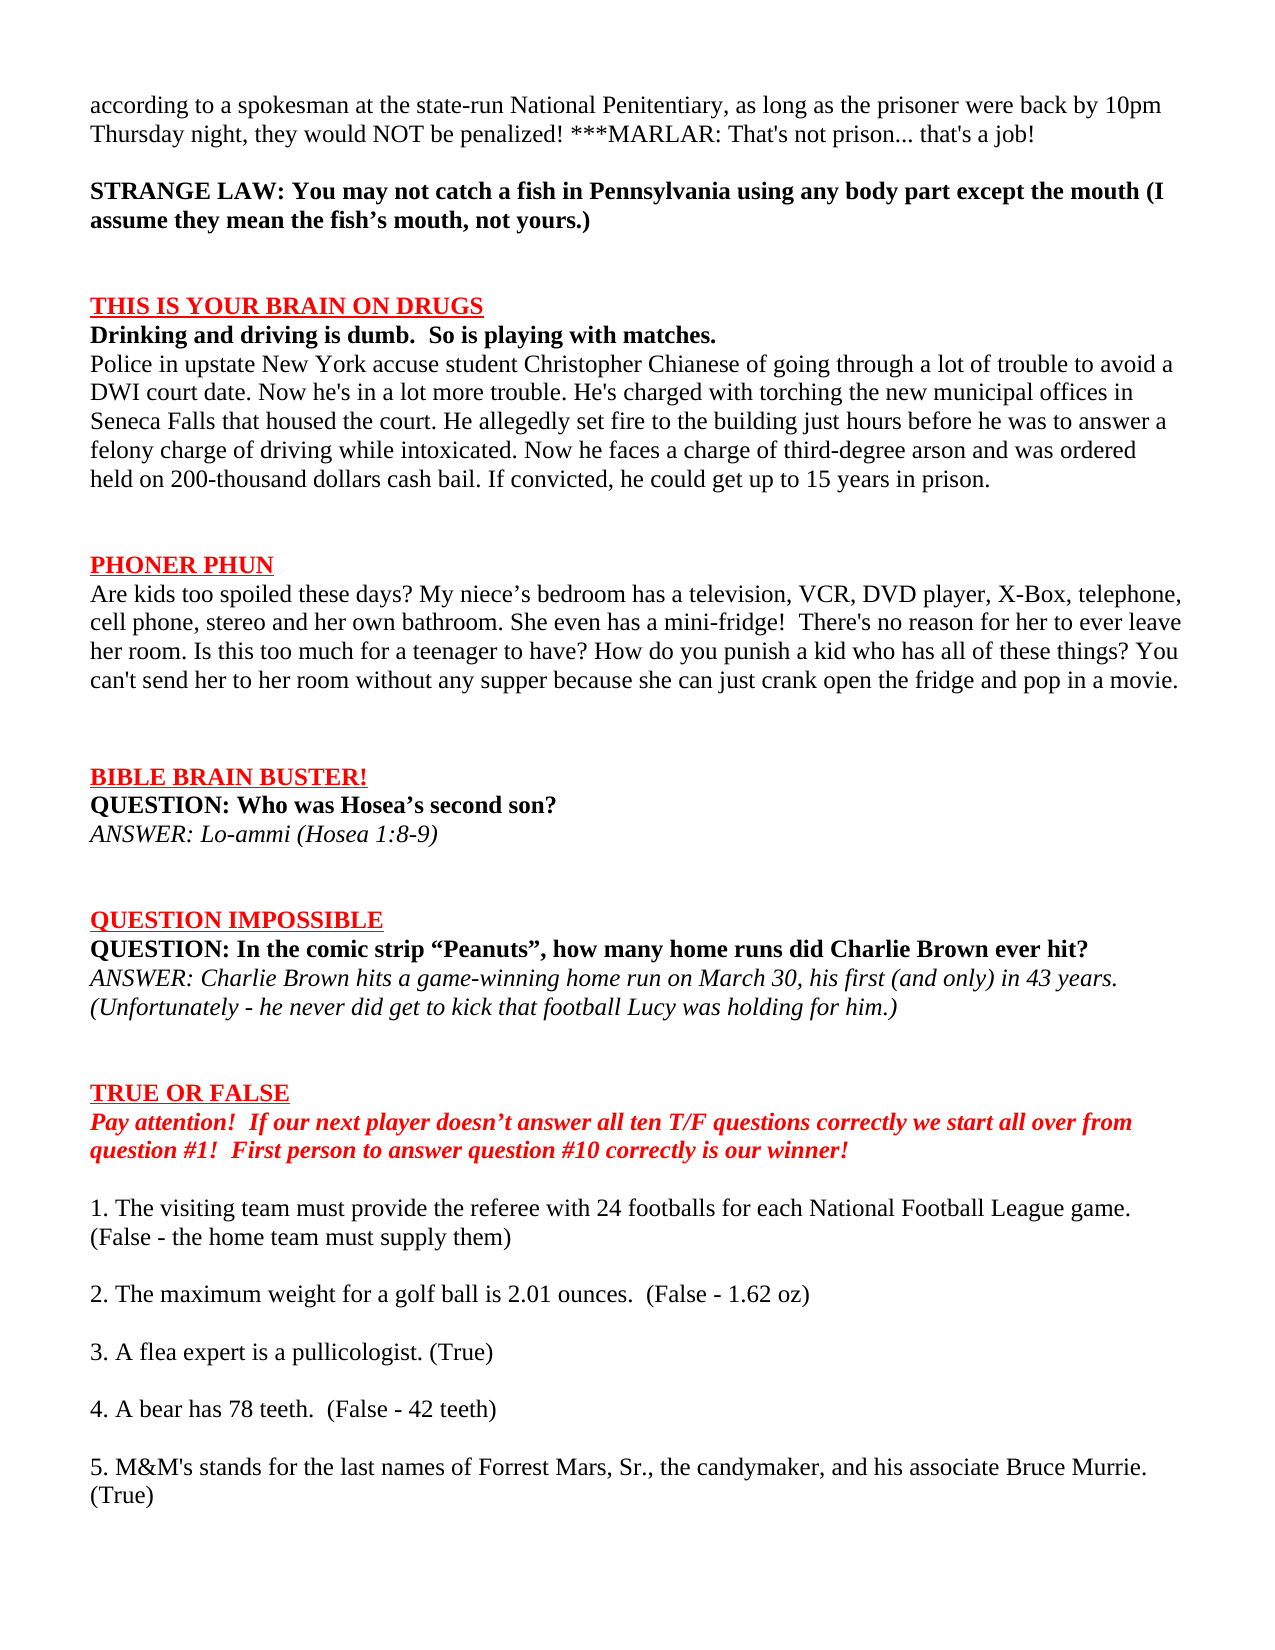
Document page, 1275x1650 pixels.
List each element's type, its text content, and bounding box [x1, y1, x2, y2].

text QUESTION IMPOSSIBLE [90, 906, 1185, 934]
text STRANGE LAW: You may not catch a fish in Pennsylvania using any body part except the mouth (I assume they mean the fish’s mouth, not yours.) [90, 176, 1185, 234]
text BIBLE BRAIN BUSTER! [90, 762, 1185, 791]
text 4. A bear has 78 teeth. (False - 42 teeth) [90, 1394, 1185, 1423]
text Are kids too spoiled these days? My niece’s bedroom has a television, VCR, DVD player, X-Box, telephone, cell phone, stereo and her own bathroom. She even has a mini-fridge! There's no reason for her to ever leave her room. Is this too much for a teenager to have? How do you punish a kid who has all of these things? You can't send her to her room without any supper because she can just crank open the fridge and pop in a movie. [90, 579, 1185, 694]
text Police in upstate New York accuse student Christopher Chianese of going through a lot of trouble to avoid a DWI court date. Now he's in a lot more trouble. He's charged with torching the new municipal offices in Seneca Falls that housed the court. He allegedly set fire to the building just hours before he was to answer a felony charge of driving while intoxicated. Now he faces a charge of third-degree arson and was ordered held on 200-thousand dollars cash bail. If convicted, he could get up to 15 years in prison. [90, 349, 1185, 492]
text 1. The visiting team must provide the referee with 24 footballs for each National Football League game. (False - the home team must supply them) [90, 1193, 1185, 1251]
text ANSWER: Charlie Brown hits a game-winning home run on March 30, his first (and only) in 43 years. (Unfortunately - he never did get to kick that football Lucy was holding for him.) [90, 963, 1185, 1021]
text PHONER PHUN [90, 550, 1185, 579]
text Pay attention! If our next player doesn’t answer all ten T/F questions correctly we start all over from question #1! First person to answer question #10 correctly is our winner! [90, 1107, 1185, 1164]
text QUESTION: Who was Hosea’s second son? [90, 791, 1185, 819]
text according to a spokesman at the state-run National Penitentiary, as long as the prisoner were back by 10pm Thursday night, they would NOT be penalized! ***MARLAR: That's not prison... that's a job! [90, 90, 1185, 147]
text Drinking and driving is dumb. So is playing with matches. [90, 320, 1185, 349]
text 3. A flea expert is a pullicologist. (True) [90, 1337, 1185, 1366]
text TRUE OR FALSE [90, 1078, 1185, 1107]
text QUESTION: In the comic strip “Peanuts”, how many home runs did Charlie Brown ever hit? [90, 934, 1185, 963]
text THIS IS YOUR BRAIN ON DRUGS [90, 291, 1185, 320]
text ANSWER: Lo-ammi (Hosea 1:8-9) [90, 819, 1185, 848]
text 2. The maximum weight for a golf ball is 2.01 ounces. (False - 1.62 oz) [90, 1279, 1185, 1308]
text 5. M&M's stands for the last names of Forrest Mars, Sr., the candymaker, and his associate Bruce Murrie. (True) [90, 1452, 1185, 1509]
